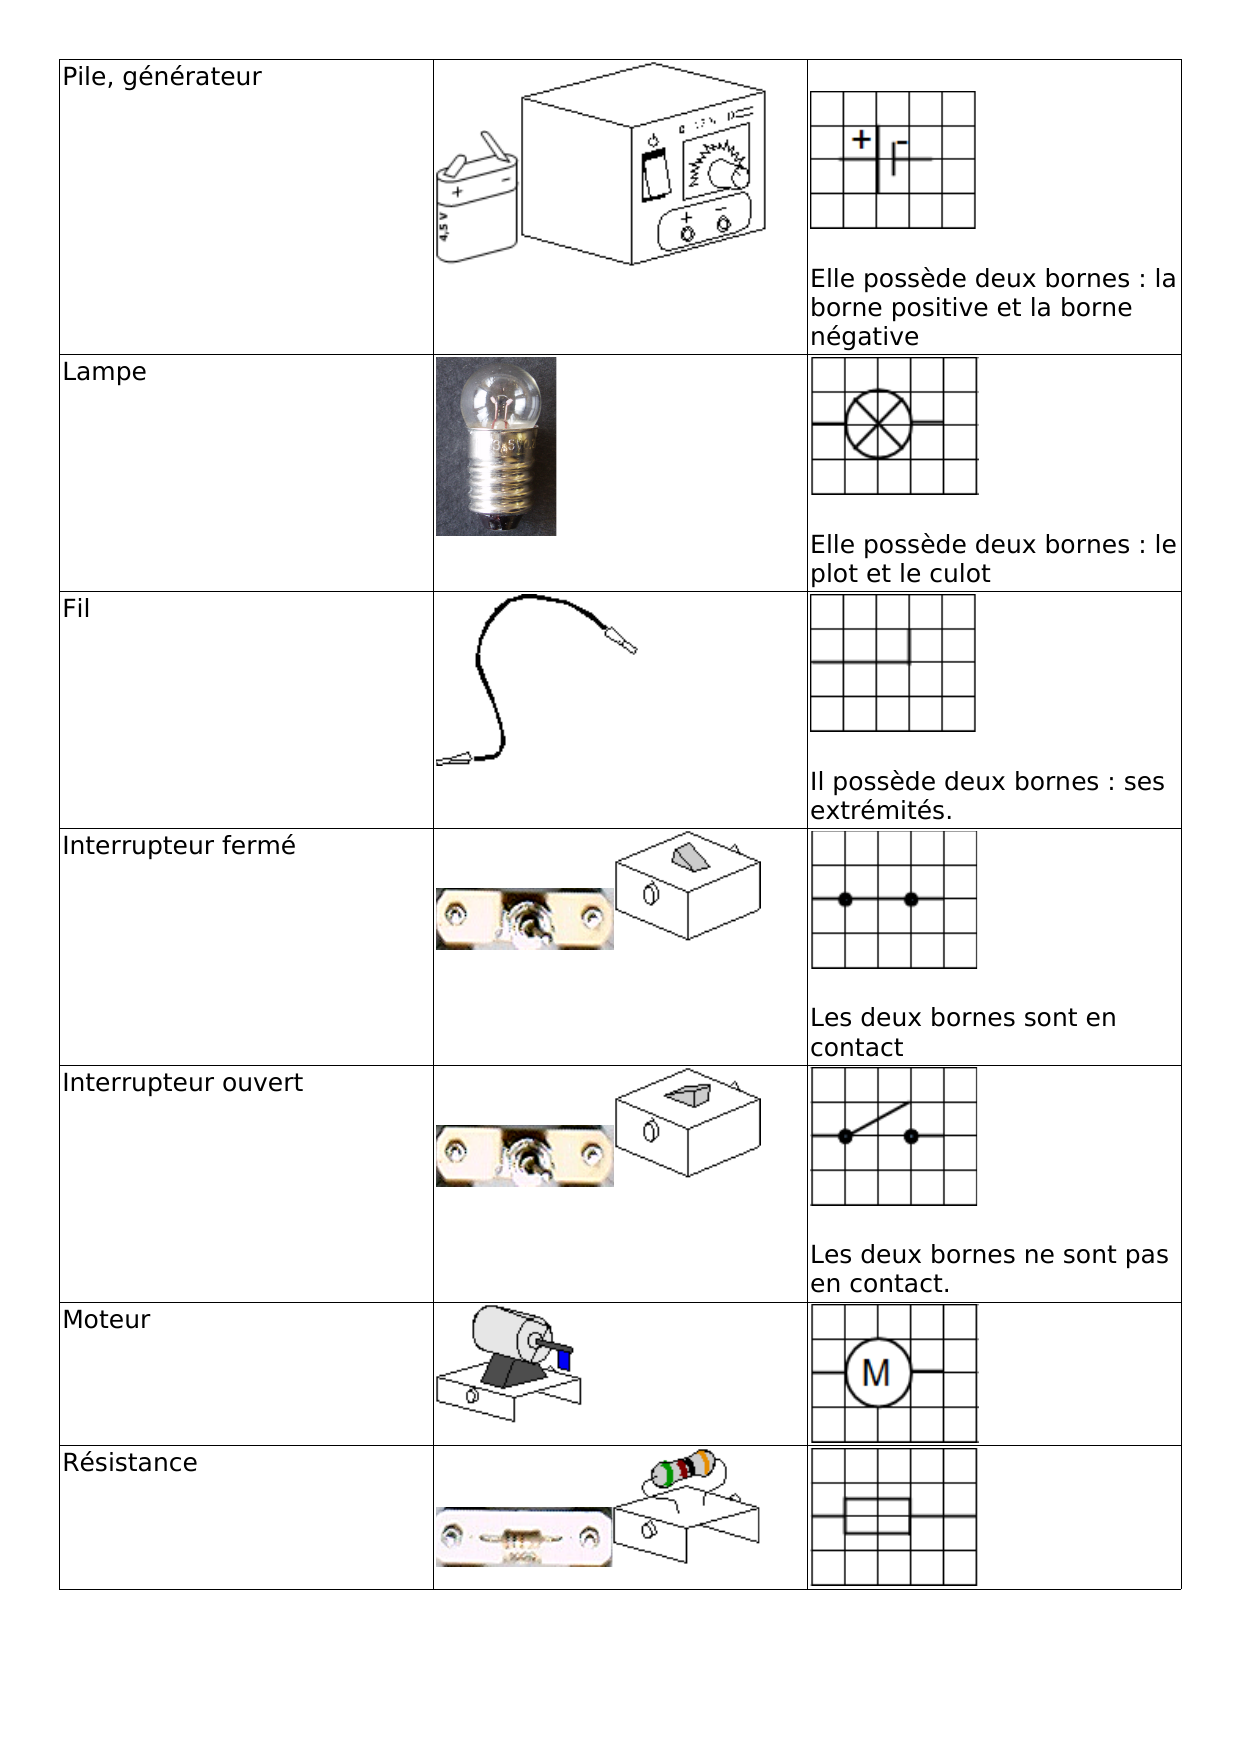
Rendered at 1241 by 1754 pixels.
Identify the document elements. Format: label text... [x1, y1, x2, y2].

table_cell [434, 829, 807, 1065]
table_cell Résistance [60, 1446, 433, 1589]
table_cell Interrupteur ouvert [60, 1066, 433, 1302]
table_cell Pile, générateur [60, 60, 433, 354]
picture [810, 1304, 979, 1443]
picture [436, 1448, 760, 1567]
table_cell [434, 592, 807, 828]
picture [436, 357, 557, 536]
picture [810, 594, 976, 732]
table_cell Les deux bornes sont en contact [808, 829, 1181, 1065]
table_cell [434, 1303, 807, 1445]
picture [810, 1067, 978, 1206]
picture [810, 831, 978, 969]
table_cell Moteur [60, 1303, 433, 1445]
table_cell Lampe [60, 355, 433, 591]
table_cell Fil [60, 592, 433, 828]
picture [436, 1067, 761, 1187]
picture [436, 831, 761, 950]
picture [810, 1448, 979, 1586]
table_cell Les deux bornes ne sont pas en contact. [808, 1066, 1181, 1302]
picture [436, 1304, 583, 1424]
table_cell [808, 1303, 1181, 1445]
table_cell [434, 60, 807, 354]
picture [436, 62, 769, 269]
picture [810, 357, 979, 495]
table_cell [434, 1066, 807, 1302]
picture [436, 594, 638, 766]
table_cell Elle possède deux bornes : le plot et le culot [808, 355, 1181, 591]
table_cell [808, 1446, 1181, 1589]
picture [810, 91, 976, 229]
table_cell [434, 1446, 807, 1589]
table_cell Interrupteur fermé [60, 829, 433, 1065]
table_cell Il possède deux bornes : ses extrémités. [808, 592, 1181, 828]
table_cell Elle possède deux bornes : la borne positive et la borne négative [808, 60, 1181, 354]
table_cell [434, 355, 807, 591]
